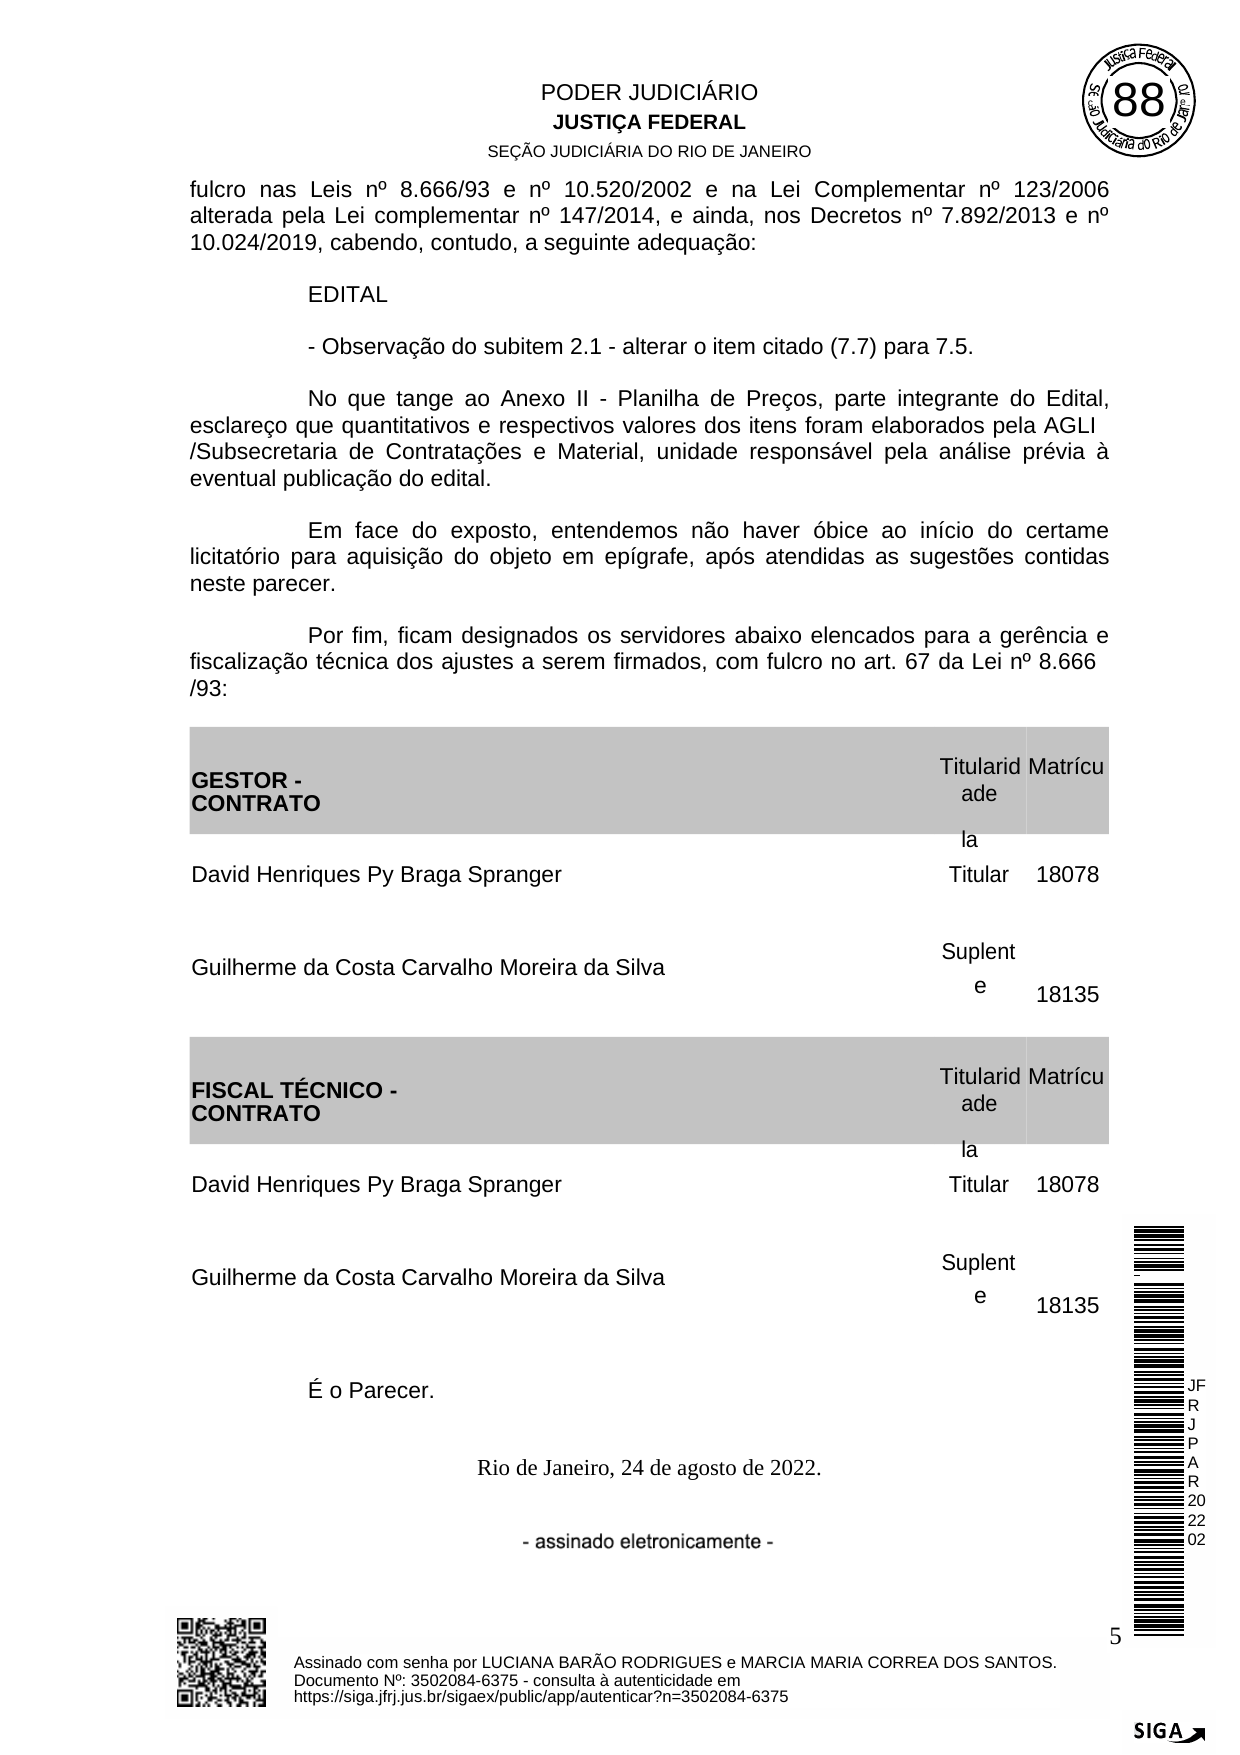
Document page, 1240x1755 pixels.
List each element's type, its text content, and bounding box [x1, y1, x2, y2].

text fulcro nas Leis nº 8.666/93 e nº 10.520/2002 e na Lei Complementar nº 123/2006 alterada pela Lei complementar nº 147/2014, e ainda, nos Decretos nº 7.892/2013 e nº 10.024/2019, cabendo, contudo, a seguinte adequação: [189, 176, 1109, 255]
text /93: [189, 674, 1239, 701]
text [1217, 1377, 1239, 1403]
text - Observação do subitem 2.1 - alterar o item citado (7.7) para 7.5. [308, 333, 1239, 359]
text No que tange ao Anexo II - Planilha de Preços, parte integrante do Edital, esclareço que quantitativos e respectivos valores dos itens foram elaborados pela AGLI [189, 385, 1109, 438]
text Rio de Janeiro, 24 de agosto de 2022. [380, 1453, 918, 1480]
text /Subsecretaria de Contratações e Material, unidade responsável pela análise prévia à eventual publicação do edital. [189, 438, 1109, 491]
text 18135 [1036, 981, 1239, 1008]
text Em face do exposto, entendemos não haver óbice ao início do certame licitatório para aquisição do objeto em epígrafe, após atendidas as sugestões contidas neste parecer. [189, 517, 1109, 596]
text Guilherme da Costa Carvalho Moreira da Silva Suplent e [191, 1263, 1019, 1308]
text 18135 [1036, 1292, 1122, 1318]
text É o Parecer. [308, 1377, 1122, 1403]
text e [1180, 96, 1192, 105]
text David Henriques Py Braga Spranger Titular 18078 [191, 1171, 1239, 1198]
text Por fim, ficam designados os servidores abaixo elencados para a gerência e fiscalização técnica dos ajustes a serem firmados, com fulcro no art. 67 da Lei nº 8.666 [189, 622, 1109, 674]
text David Henriques Py Braga Spranger Titular 18078 [191, 861, 1239, 887]
text [1217, 1292, 1239, 1318]
text Guilherme da Costa Carvalho Moreira da Silva Suplent e [191, 953, 1019, 998]
text EDITAL [308, 281, 1239, 307]
text ç [1088, 97, 1100, 106]
text JFRJPAR202202806A [1187, 1377, 1206, 1548]
